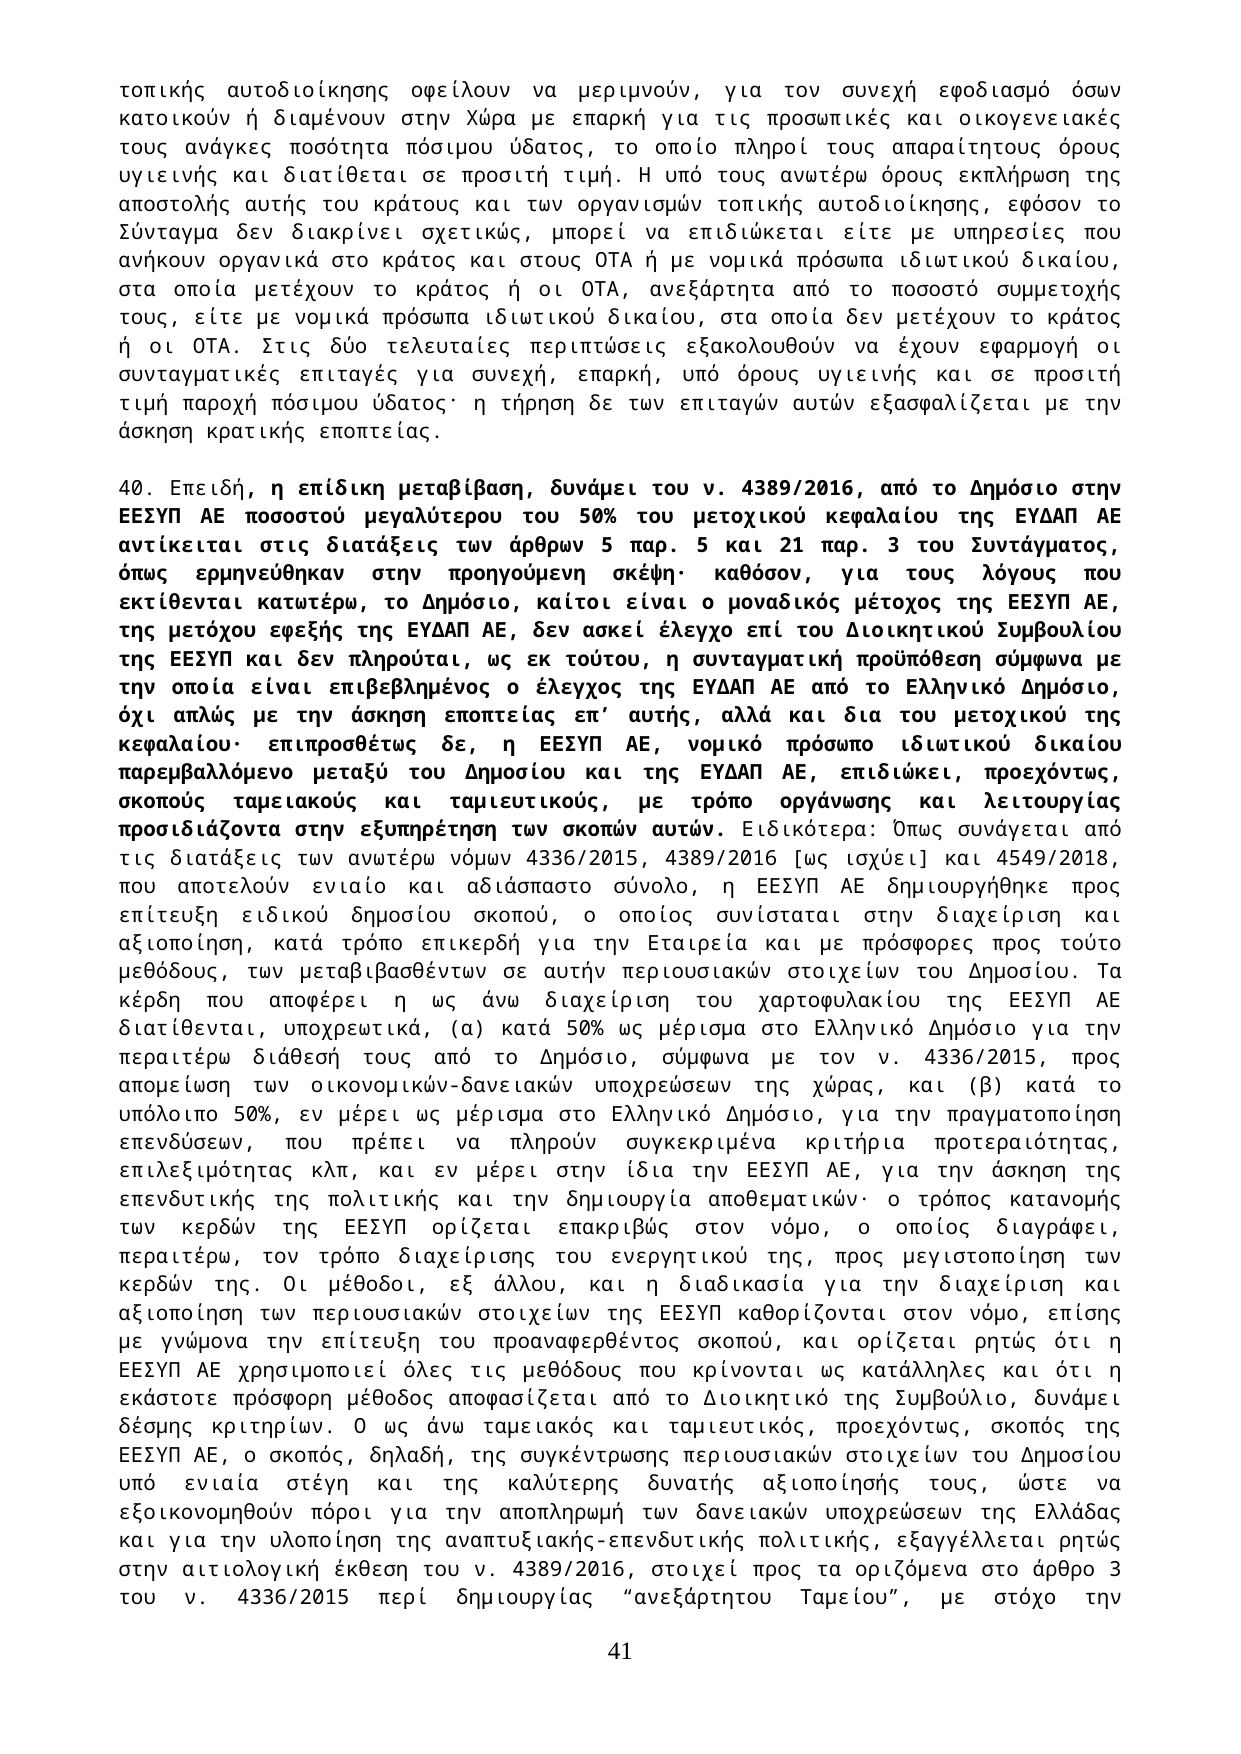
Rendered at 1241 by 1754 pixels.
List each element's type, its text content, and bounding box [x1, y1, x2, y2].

text 40. Επειδή, η επίδικη μεταβίβαση, δυνάμει του ν. 4389/2016, από το Δημόσιο στην ΕΕΣΥΠ ΑΕ ποσοστού μεγαλύτερου του 50% του μετοχικού κεφαλαίου της ΕΥΔΑΠ ΑΕ αντίκειται στις διατάξεις των άρθρων 5 παρ. 5 και 21 παρ. 3 του Συντάγματος, όπως ερμηνεύθηκαν στην προηγούμενη σκέψη· καθόσον, για τους λόγους που εκτίθενται κατωτέρω, το Δημόσιο, καίτοι είναι ο μοναδικός μέτοχος της ΕΕΣΥΠ ΑΕ, της μετόχου εφεξής της ΕΥΔΑΠ ΑΕ, δεν ασκεί έλεγχο επί του Διοικητικού Συμβουλίου της ΕΕΣΥΠ και δεν πληρούται, ως εκ τούτου, η συνταγματική προϋπόθεση σύμφωνα με την οποία είναι επιβεβλημένος ο έλεγχος της ΕΥΔΑΠ ΑΕ από το Ελληνικό Δημόσιο, όχι απλώς με την άσκηση εποπτείας επ’ αυτής, αλλά και δια του μετοχικού της κεφαλαίου· επιπροσθέτως δε, η ΕΕΣΥΠ ΑΕ, νομικό πρόσωπο ιδιωτικού δικαίου παρεμβαλλόμενο μεταξύ του Δημοσίου και της ΕΥΔΑΠ ΑΕ, επιδιώκει, προεχόντως, σκοπούς ταμειακούς και ταμιευτικούς, με τρόπο οργάνωσης και λειτουργίας προσιδιάζοντα στην εξυπηρέτηση των σκοπών αυτών. Ειδικότερα: Όπως συνάγεται από τις διατάξεις των ανωτέρω νόμων 4336/2015, 4389/2016 [ως ισχύει] και 4549/2018, που αποτελούν ενιαίο και αδιάσπαστο σύνολο, η ΕΕΣΥΠ ΑΕ δημιουργήθηκε προς επίτευξη ειδικού δημοσίου σκοπού, ο οποίος συνίσταται στην διαχείριση και αξιοποίηση, κατά τρόπο επικερδή για την Εταιρεία και με πρόσφορες προς τούτο μεθόδους, των μεταβιβασθέντων σε αυτήν περιουσιακών στοιχείων του Δημοσίου. Τα κέρδη που αποφέρει η ως άνω διαχείριση του χαρτοφυλακίου της ΕΕΣΥΠ ΑΕ διατίθενται, υποχρεωτικά, (α) κατά 50% ως μέρισμα στο Ελληνικό Δημόσιο για την περαιτέρω διάθεσή τους από το Δημόσιο, σύμφωνα με τον ν. 4336/2015, προς απομείωση των οικονομικών-δανειακών υποχρεώσεων της χώρας, και (β) κατά το υπόλοιπο 50%, εν μέρει ως μέρισμα στο Ελληνικό Δημόσιο, για την πραγματοποίηση επενδύσεων, που πρέπει να πληρούν συγκεκριμένα κριτήρια προτεραιότητας, επιλεξιμότητας κλπ, και εν μέρει στην ίδια την ΕΕΣΥΠ ΑΕ, για την άσκηση της επενδυτικής της πολιτικής και την δημιουργία αποθεματικών· ο τρόπος κατανομής των κερδών της ΕΕΣΥΠ ορίζεται επακριβώς στον νόμο, ο οποίος διαγράφει, περαιτέρω, τον τρόπο διαχείρισης του ενεργητικού της, προς μεγιστοποίηση των κερδών της. Οι μέθοδοι, εξ άλλου, και η διαδικασία για την διαχείριση και αξιοποίηση των περιουσιακών στοιχείων της ΕΕΣΥΠ καθορίζονται στον νόμο, επίσης με γνώμονα την επίτευξη του προαναφερθέντος σκοπού, και ορίζεται ρητώς ότι η ΕΕΣΥΠ ΑΕ χρησιμοποιεί όλες τις μεθόδους που κρίνονται ως κατάλληλες και ότι η εκάστοτε πρόσφορη μέθοδος αποφασίζεται από το Διοικητικό της Συμβούλιο, δυνάμει δέσμης κριτηρίων. Ο ως άνω ταμειακός και ταμιευτικός, προεχόντως, σκοπός της ΕΕΣΥΠ ΑΕ, ο σκοπός, δηλαδή, της συγκέντρωσης περιουσιακών στοιχείων του Δημοσίου υπό ενιαία στέγη και της καλύτερης δυνατής αξιοποίησής τους, ώστε να εξοικονομηθούν πόροι για την αποπληρωμή των δανειακών υποχρεώσεων της Ελλάδας και για την υλοποίηση της αναπτυξιακής-επενδυτικής πολιτικής, εξαγγέλλεται ρητώς στην αιτιολογική έκθεση του ν. 4389/2016, στοιχεί προς τα οριζόμενα στο άρθρο 3 του ν. 4336/2015 περί δημιουργίας “ανεξάρτητου Ταμείου”, με στόχο την [118, 473, 1122, 1611]
text τοπικής αυτοδιοίκησης οφείλουν να μεριμνούν, για τον συνεχή εφοδιασμό όσων κατοικούν ή διαμένουν στην Χώρα με επαρκή για τις προσωπικές και οικογενειακές τους ανάγκες ποσότητα πόσιμου ύδατος, το οποίο πληροί τους απαραίτητους όρους υγιεινής και διατίθεται σε προσιτή τιμή. Η υπό τους ανωτέρω όρους εκπλήρωση της αποστολής αυτής του κράτους και των οργανισμών τοπικής αυτοδιοίκησης, εφόσον το Σύνταγμα δεν διακρίνει σχετικώς, μπορεί να επιδιώκεται είτε με υπηρεσίες που ανήκουν οργανικά στο κράτος και στους ΟΤΑ ή με νομικά πρόσωπα ιδιωτικού δικαίου, στα οποία μετέχουν το κράτος ή οι ΟΤΑ, ανεξάρτητα από το ποσοστό συμμετοχής τους, είτε με νομικά πρόσωπα ιδιωτικού δικαίου, στα οποία δεν μετέχουν το κράτος ή οι ΟΤΑ. Στις δύο τελευταίες περιπτώσεις εξακολουθούν να έχουν εφαρμογή οι συνταγματικές επιταγές για συνεχή, επαρκή, υπό όρους υγιεινής και σε προσιτή τιμή παροχή πόσιμου ύδατος· η τήρηση δε των επιταγών αυτών εξασφαλίζεται με την άσκηση κρατικής εποπτείας. [118, 75, 1122, 445]
